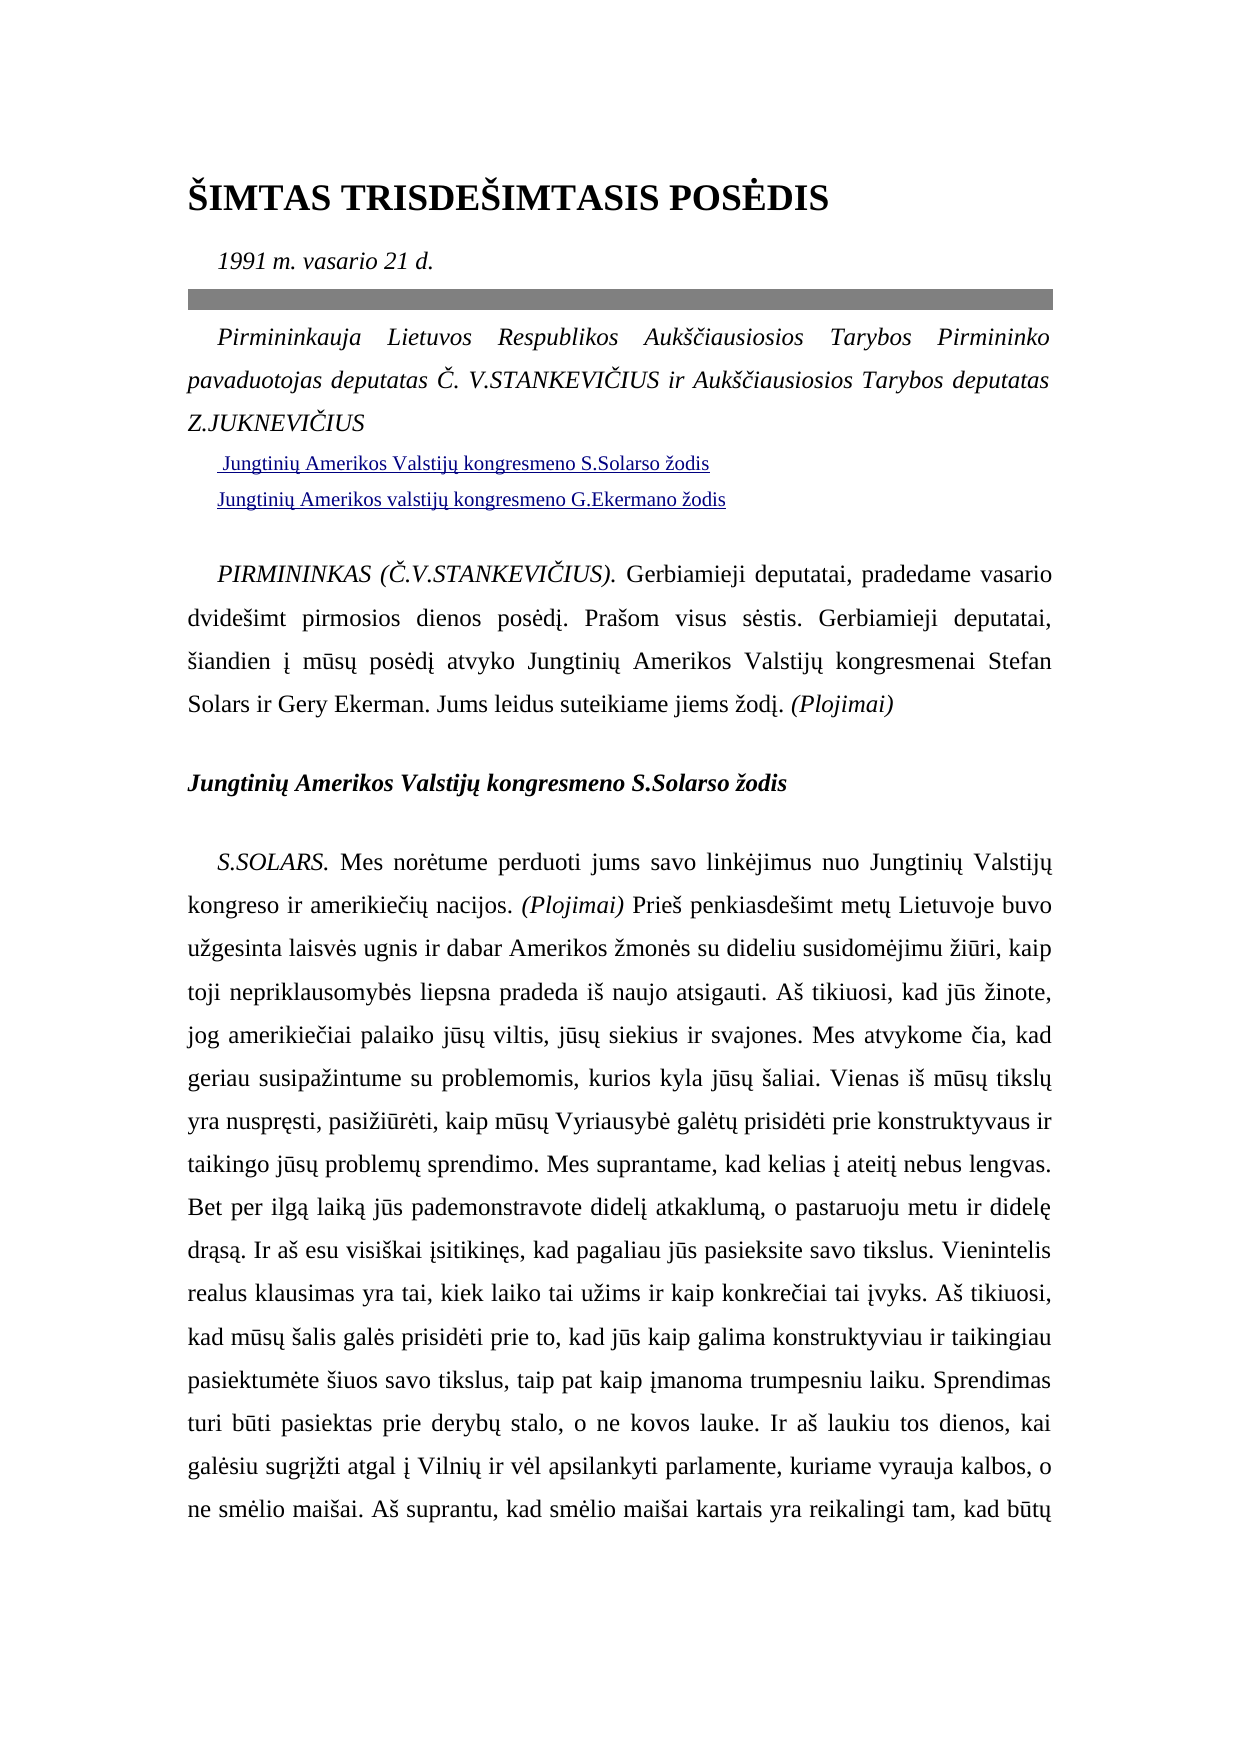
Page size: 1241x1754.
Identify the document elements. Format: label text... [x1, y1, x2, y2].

text Jungtinių Amerikos valstijų kongresmeno G.Ekermano žodis [187, 487, 1053, 511]
text Jungtinių Amerikos Valstijų kongresmeno S.Solarso žodis [187, 451, 1053, 475]
text PIRMININKAS (Č.V.STANKEVIČIUS). Gerbiamieji deputatai, pradedame vasario dvidešimt pirmosios dienos posėdį. Prašom visus sėstis. Gerbiamieji deputatai, šiandien į mūsų posėdį atvyko Jungtinių Amerikos Valstijų kongresmenai Stefan Solars ir Gery Ekerman. Jums leidus suteikiame jiems žodį. (Plojimai) [187, 559, 1053, 718]
subtitle ŠIMTAS TRISDEŠIMTASIS POSĖDIS [187, 175, 1053, 218]
text Pirmininkauja Lietuvos Respublikos Aukščiausiosios Tarybos Pirmininko pavaduotojas deputatas Č. V.STANKEVIČIUS ir Aukščiausiosios Tarybos deputatas Z.JUKNEVIČIUS [187, 322, 1053, 437]
text S.SOLARS. Mes norėtume perduoti jums savo linkėjimus nuo Jungtinių Valstijų kongreso ir amerikiečių nacijos. (Plojimai) Prieš penkiasdešimt metų Lietuvoje buvo užgesinta laisvės ugnis ir dabar Amerikos žmonės su dideliu susidomėjimu žiūri, kaip toji nepriklausomybės liepsna pradeda iš naujo atsigauti. Aš tikiuosi, kad jūs žinote, jog amerikiečiai palaiko jūsų viltis, jūsų siekius ir svajones. Mes atvykome čia, kad geriau susipažintume su problemomis, kurios kyla jūsų šaliai. Vienas iš mūsų tikslų yra nuspręsti, pasižiūrėti, kaip mūsų Vyriausybė galėtų prisidėti prie konstruktyvaus ir taikingo jūsų problemų sprendimo. Mes suprantame, kad kelias į ateitį nebus lengvas. Bet per ilgą laiką jūs pademonstravote didelį atkaklumą, o pastaruoju metu ir didelę drąsą. Ir aš esu visiškai įsitikinęs, kad pagaliau jūs pasieksite savo tikslus. Vienintelis realus klausimas yra tai, kiek laiko tai užims ir kaip konkrečiai tai įvyks. Aš tikiuosi, kad mūsų šalis galės prisidėti prie to, kad jūs kaip galima konstruktyviau ir taikingiau pasiektumėte šiuos savo tikslus, taip pat kaip įmanoma trumpesniu laiku. Sprendimas turi būti pasiektas prie derybų stalo, o ne kovos lauke. Ir aš laukiu tos dienos, kai galėsiu sugrįžti atgal į Vilnių ir vėl apsilankyti parlamente, kuriame vyrauja kalbos, o ne smėlio maišai. Aš suprantu, kad smėlio maišai kartais yra reikalingi tam, kad būtų [187, 847, 1053, 1523]
subtitle Jungtinių Amerikos Valstijų kongresmeno S.Solarso žodis [187, 768, 1053, 797]
text 1991 m. vasario 21 d. [187, 246, 1053, 275]
